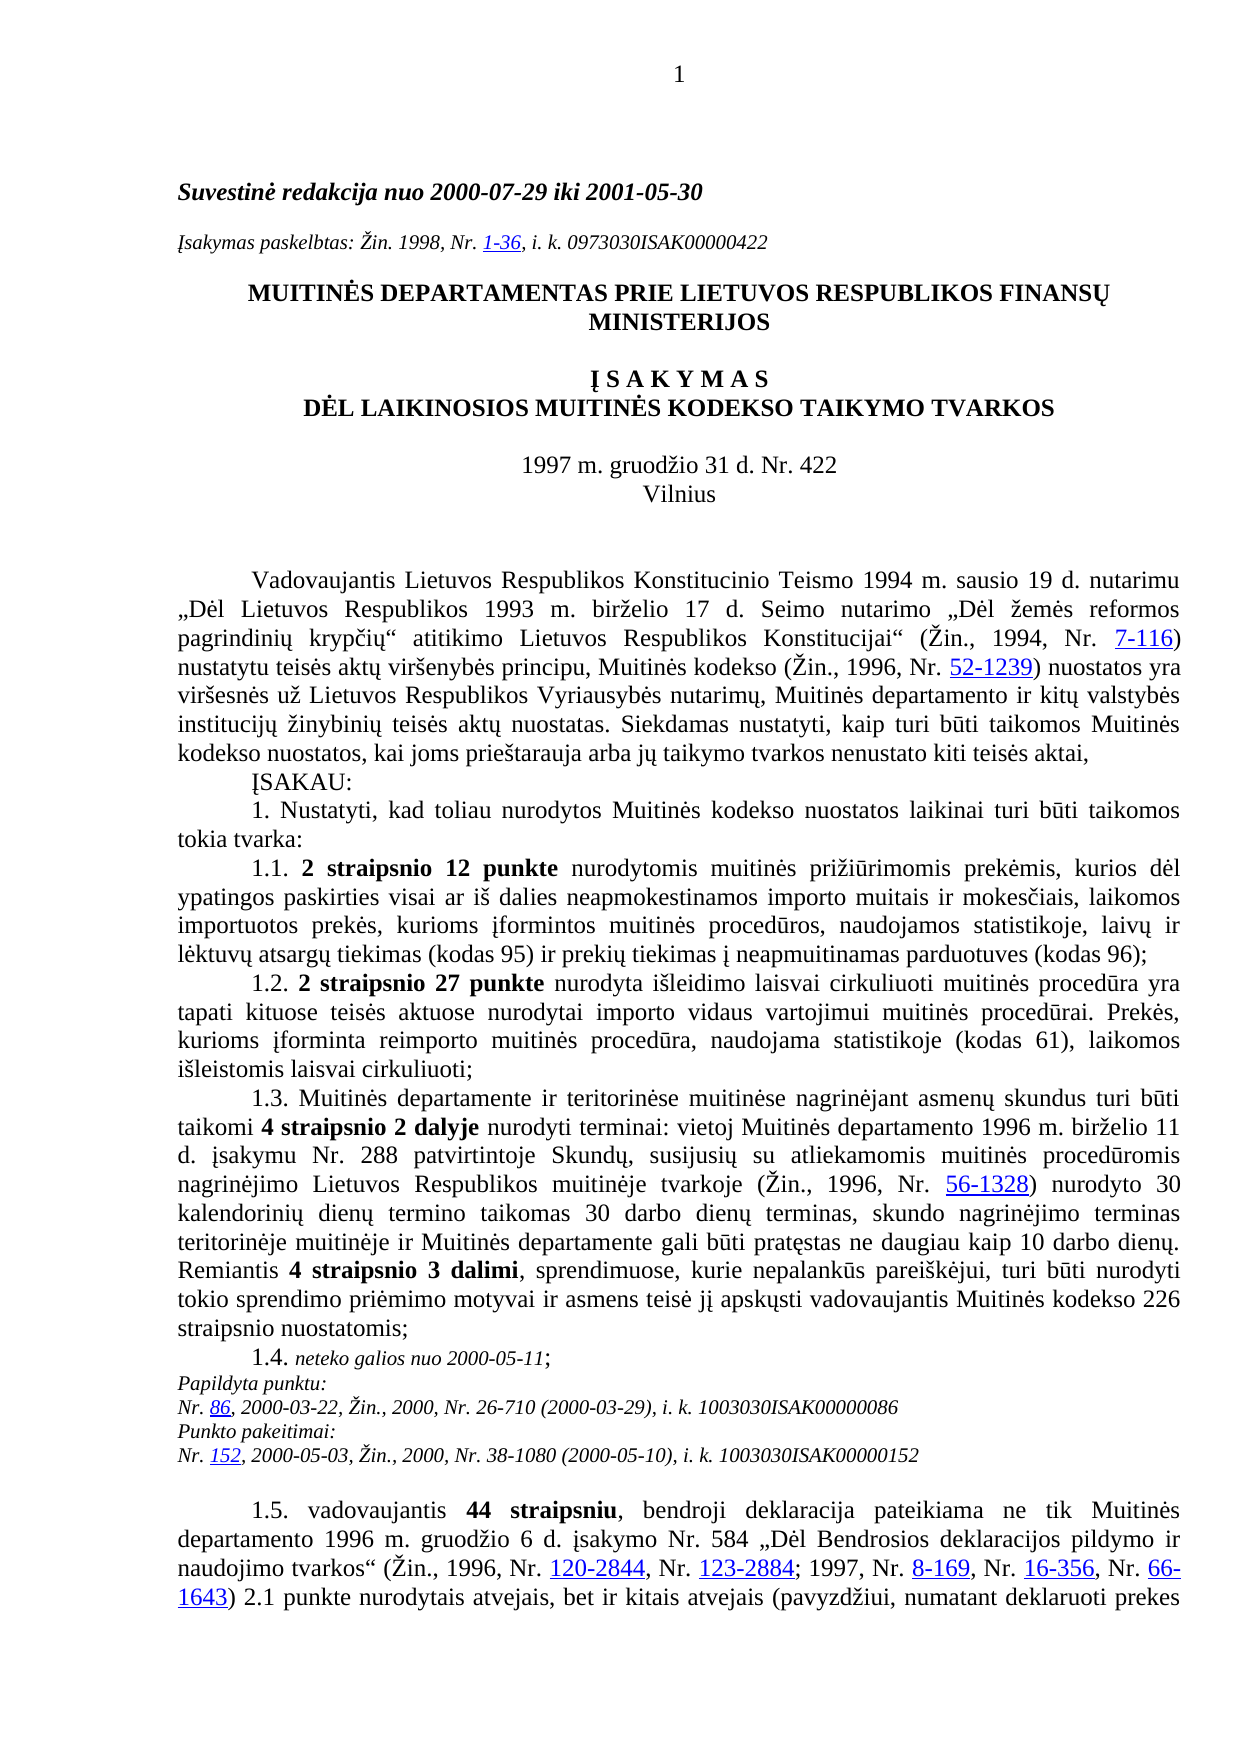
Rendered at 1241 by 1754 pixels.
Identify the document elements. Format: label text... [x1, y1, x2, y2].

text Punkto pakeitimai: [177, 1419, 1181, 1443]
text MUITINĖS DEPARTAMENTAS PRIE LIETUVOS RESPUBLIKOS FINANSŲ MINISTERIJOS [177, 278, 1181, 336]
text 1.2. 2 straipsnio 27 punkte nurodyta išleidimo laisvai cirkuliuoti muitinės procedūra yra tapati kituose teisės aktuose nurodytai importo vidaus vartojimui muitinės procedūrai. Prekės, kurioms įforminta reimporto muitinės procedūra, naudojama statistikoje (kodas 61), laikomos išleistomis laisvai cirkuliuoti; [177, 968, 1181, 1083]
text Nr. 86, 2000-03-22, Žin., 2000, Nr. 26-710 (2000-03-29), i. k. 1003030ISAK00000086 [177, 1395, 1181, 1419]
text 1.1. 2 straipsnio 12 punkte nurodytomis muitinės prižiūrimomis prekėmis, kurios dėl ypatingos paskirties visai ar iš dalies neapmokestinamos importo muitais ir mokesčiais, laikomos importuotos prekės, kurioms įformintos muitinės procedūros, naudojamos statistikoje, laivų ir lėktuvų atsargų tiekimas (kodas 95) ir prekių tiekimas į neapmuitinamas parduotuves (kodas 96); [177, 853, 1181, 968]
text 1. Nustatyti, kad toliau nurodytos Muitinės kodekso nuostatos laikinai turi būti taikomos tokia tvarka: [177, 796, 1181, 853]
text 1.4. neteko galios nuo 2000-05-11; [177, 1342, 1181, 1371]
text 1.3. Muitinės departamente ir teritorinėse muitinėse nagrinėjant asmenų skundus turi būti taikomi 4 straipsnio 2 dalyje nurodyti terminai: vietoj Muitinės departamento 1996 m. birželio 11 d. įsakymu Nr. 288 patvirtintoje Skundų, susijusių su atliekamomis muitinės procedūromis nagrinėjimo Lietuvos Respublikos muitinėje tvarkoje (Žin., 1996, Nr. 56-1328) nurodyto 30 kalendorinių dienų termino taikomas 30 darbo dienų terminas, skundo nagrinėjimo terminas teritorinėje muitinėje ir Muitinės departamente gali būti pratęstas ne daugiau kaip 10 darbo dienų. Remiantis 4 straipsnio 3 dalimi, sprendimuose, kurie nepalankūs pareiškėjui, turi būti nurodyti tokio sprendimo priėmimo motyvai ir asmens teisė jį apskųsti vadovaujantis Muitinės kodekso 226 straipsnio nuostatomis; [177, 1083, 1181, 1342]
text Vilnius [177, 479, 1181, 508]
text Į S A K Y M A S [177, 364, 1181, 393]
text 1.5. vadovaujantis 44 straipsniu, bendroji deklaracija pateikiama ne tik Muitinės departamento 1996 m. gruodžio 6 d. įsakymo Nr. 584 „Dėl Bendrosios deklaracijos pildymo ir naudojimo tvarkos“ (Žin., 1996, Nr. 120-2844, Nr. 123-2884; 1997, Nr. 8-169, Nr. 16-356, Nr. 66-1643) 2.1 punkte nurodytais atvejais, bet ir kitais atvejais (pavyzdžiui, numatant deklaruoti prekes [177, 1496, 1181, 1611]
text Nr. 152, 2000-05-03, Žin., 2000, Nr. 38-1080 (2000-05-10), i. k. 1003030ISAK00000152 [177, 1443, 1181, 1467]
text Suvestinė redakcija nuo 2000-07-29 iki 2001-05-30 [177, 177, 1181, 206]
text Vadovaujantis Lietuvos Respublikos Konstitucinio Teismo 1994 m. sausio 19 d. nutarimu „Dėl Lietuvos Respublikos 1993 m. birželio 17 d. Seimo nutarimo „Dėl žemės reformos pagrindinių krypčių“ atitikimo Lietuvos Respublikos Konstitucijai“ (Žin., 1994, Nr. 7-116) nustatytu teisės aktų viršenybės principu, Muitinės kodekso (Žin., 1996, Nr. 52-1239) nuostatos yra viršesnės už Lietuvos Respublikos Vyriausybės nutarimų, Muitinės departamento ir kitų valstybės institucijų žinybinių teisės aktų nuostatas. Siekdamas nustatyti, kaip turi būti taikomos Muitinės kodekso nuostatos, kai joms prieštarauja arba jų taikymo tvarkos nenustato kiti teisės aktai, [177, 566, 1181, 767]
text DĖL LAIKINOSIOS MUITINĖS KODEKSO TAIKYMO TVARKOS [177, 393, 1181, 422]
text 1997 m. gruodžio 31 d. Nr. 422 [177, 451, 1181, 479]
text ĮSAKAU: [177, 767, 1181, 796]
text Papildyta punktu: [177, 1371, 1181, 1395]
text Įsakymas paskelbtas: Žin. 1998, Nr. 1-36, i. k. 0973030ISAK00000422 [177, 230, 1181, 254]
